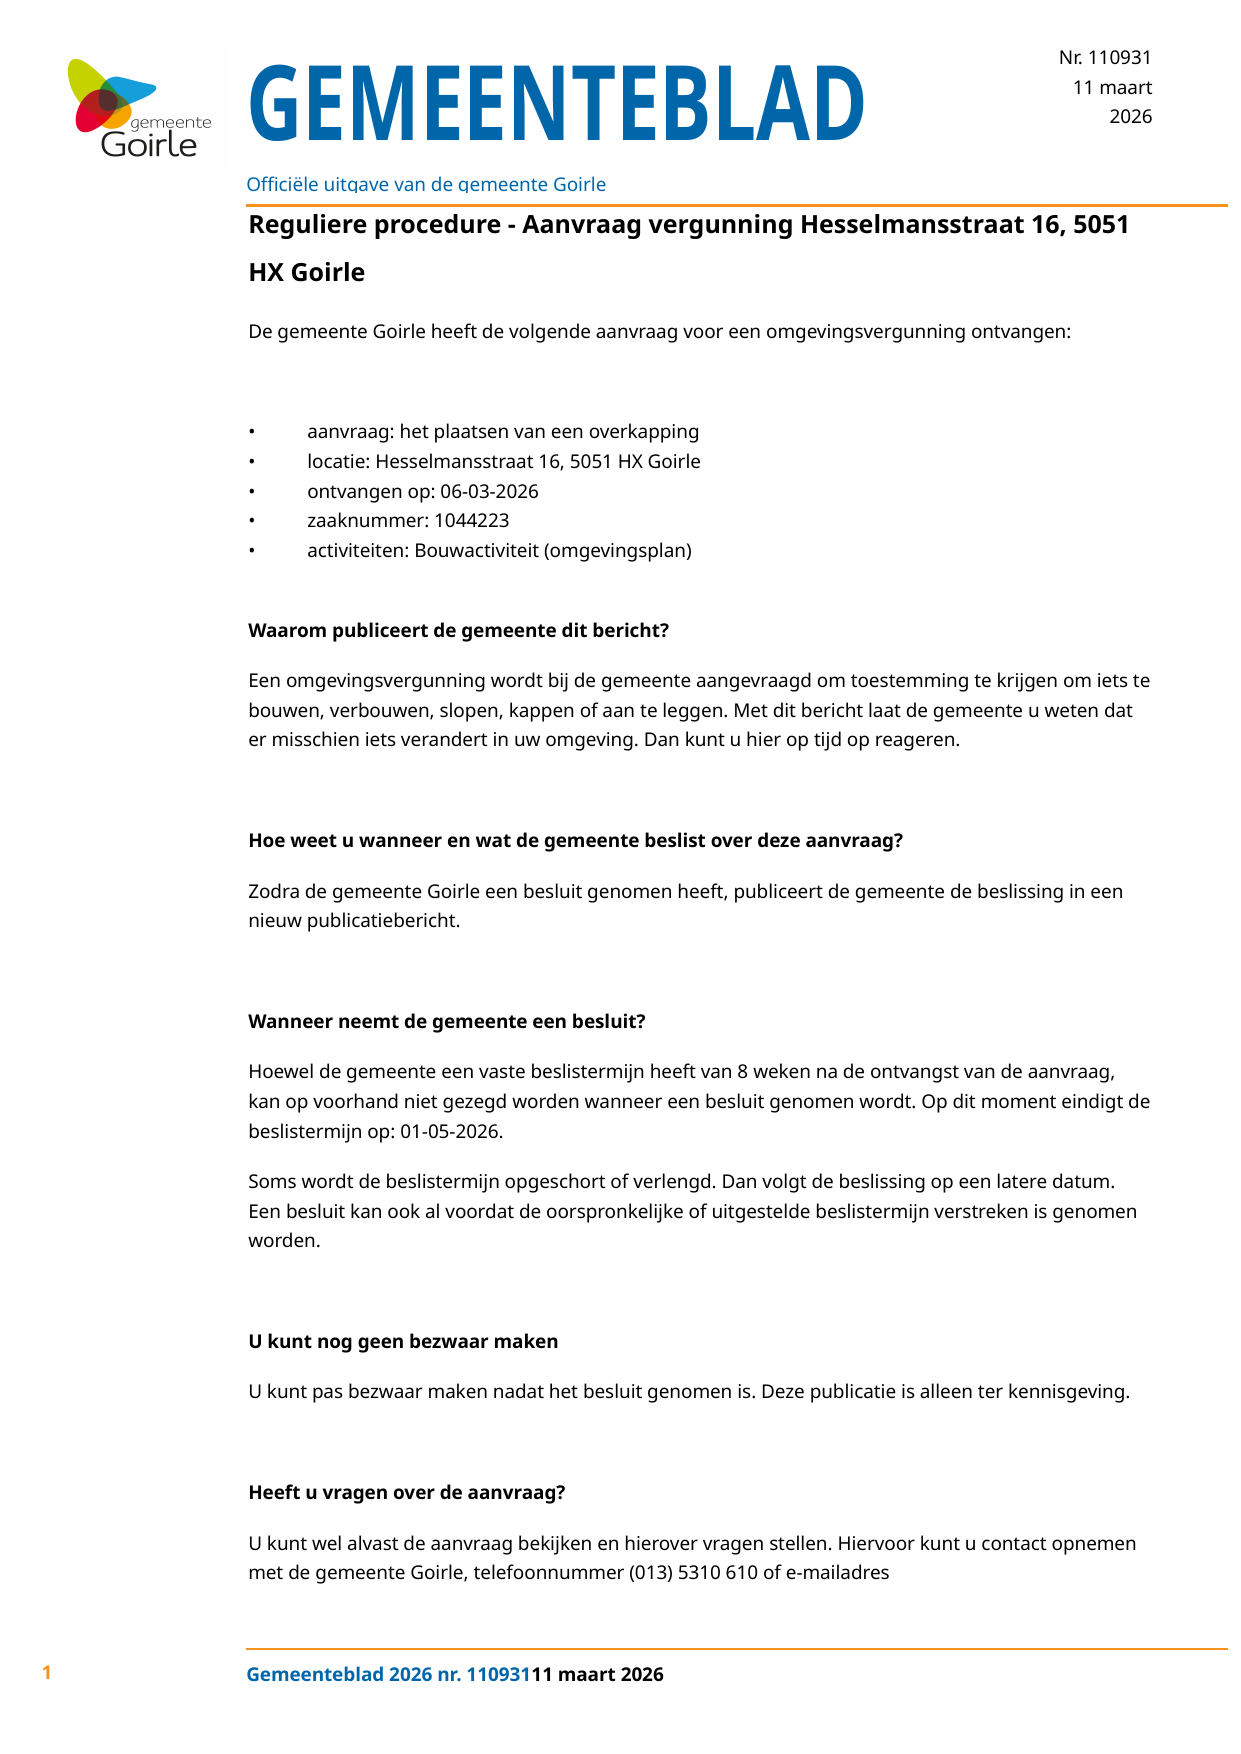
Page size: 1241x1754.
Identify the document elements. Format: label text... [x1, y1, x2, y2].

text U kunt pas bezwaar maken nadat het besluit genomen is. Deze publicatie is alleen ter kennisgeving. [248, 1379, 1152, 1404]
picture [41, 47, 231, 172]
text Een omgevingsvergunning wordt bij de gemeente aangevraagd om toestemming te krijgen om iets te bouwen, verbouwen, slopen, kappen of aan te leggen. Met dit bericht laat de gemeente u weten dat er misschien iets verandert in uw omgeving. Dan kunt u hier op tijd op reageren. [248, 667, 1152, 752]
list activiteiten: Bouwactiviteit (omgevingsplan) [248, 537, 1152, 563]
list zaaknummer: 1044223 [248, 507, 1152, 533]
list aanvraag: het plaatsen van een overkapping [248, 419, 1152, 444]
text Heeft u vragen over de aanvraag? [248, 1479, 1152, 1505]
text U kunt wel alvast de aanvraag bekijken en hierover vragen stellen. Hiervoor kunt u contact opnemen met de gemeente Goirle, telefoonnummer (013) 5310 610 of e-mailadres [248, 1530, 1152, 1585]
text Hoewel de gemeente een vaste beslistermijn heeft van 8 weken na de ontvangst van de aanvraag, kan op voorhand niet gezegd worden wanneer een besluit genomen wordt. Op dit moment eindigt de beslistermijn op: 01-05-2026. [248, 1059, 1152, 1144]
text De gemeente Goirle heeft de volgende aanvraag voor een omgevingsvergunning ontvangen: [248, 318, 1152, 344]
text Reguliere procedure - Aanvraag vergunning Hesselmansstraat 16, 5051 HX Goirle [248, 207, 1152, 288]
list locatie: Hesselmansstraat 16, 5051 HX Goirle [248, 448, 1152, 474]
text Zodra de gemeente Goirle een besluit genomen heeft, publiceert de gemeente de beslissing in een nieuw publicatiebericht. [248, 878, 1152, 933]
text Hoe weet u wanneer en wat de gemeente beslist over deze aanvraag? [248, 827, 1152, 853]
list ontvangen op: 06-03-2026 [248, 478, 1152, 504]
text Soms wordt de beslistermijn opgeschort of verlengd. Dan volgt de beslissing op een latere datum. Een besluit kan ook al voordat de oorspronkelijke of uitgestelde beslistermijn verstreken is genomen worden. [248, 1168, 1152, 1253]
text Wanneer neemt de gemeente een besluit? [248, 1008, 1152, 1034]
text U kunt nog geen bezwaar maken [248, 1328, 1152, 1354]
text Waarom publiceert de gemeente dit bericht? [248, 617, 1152, 643]
